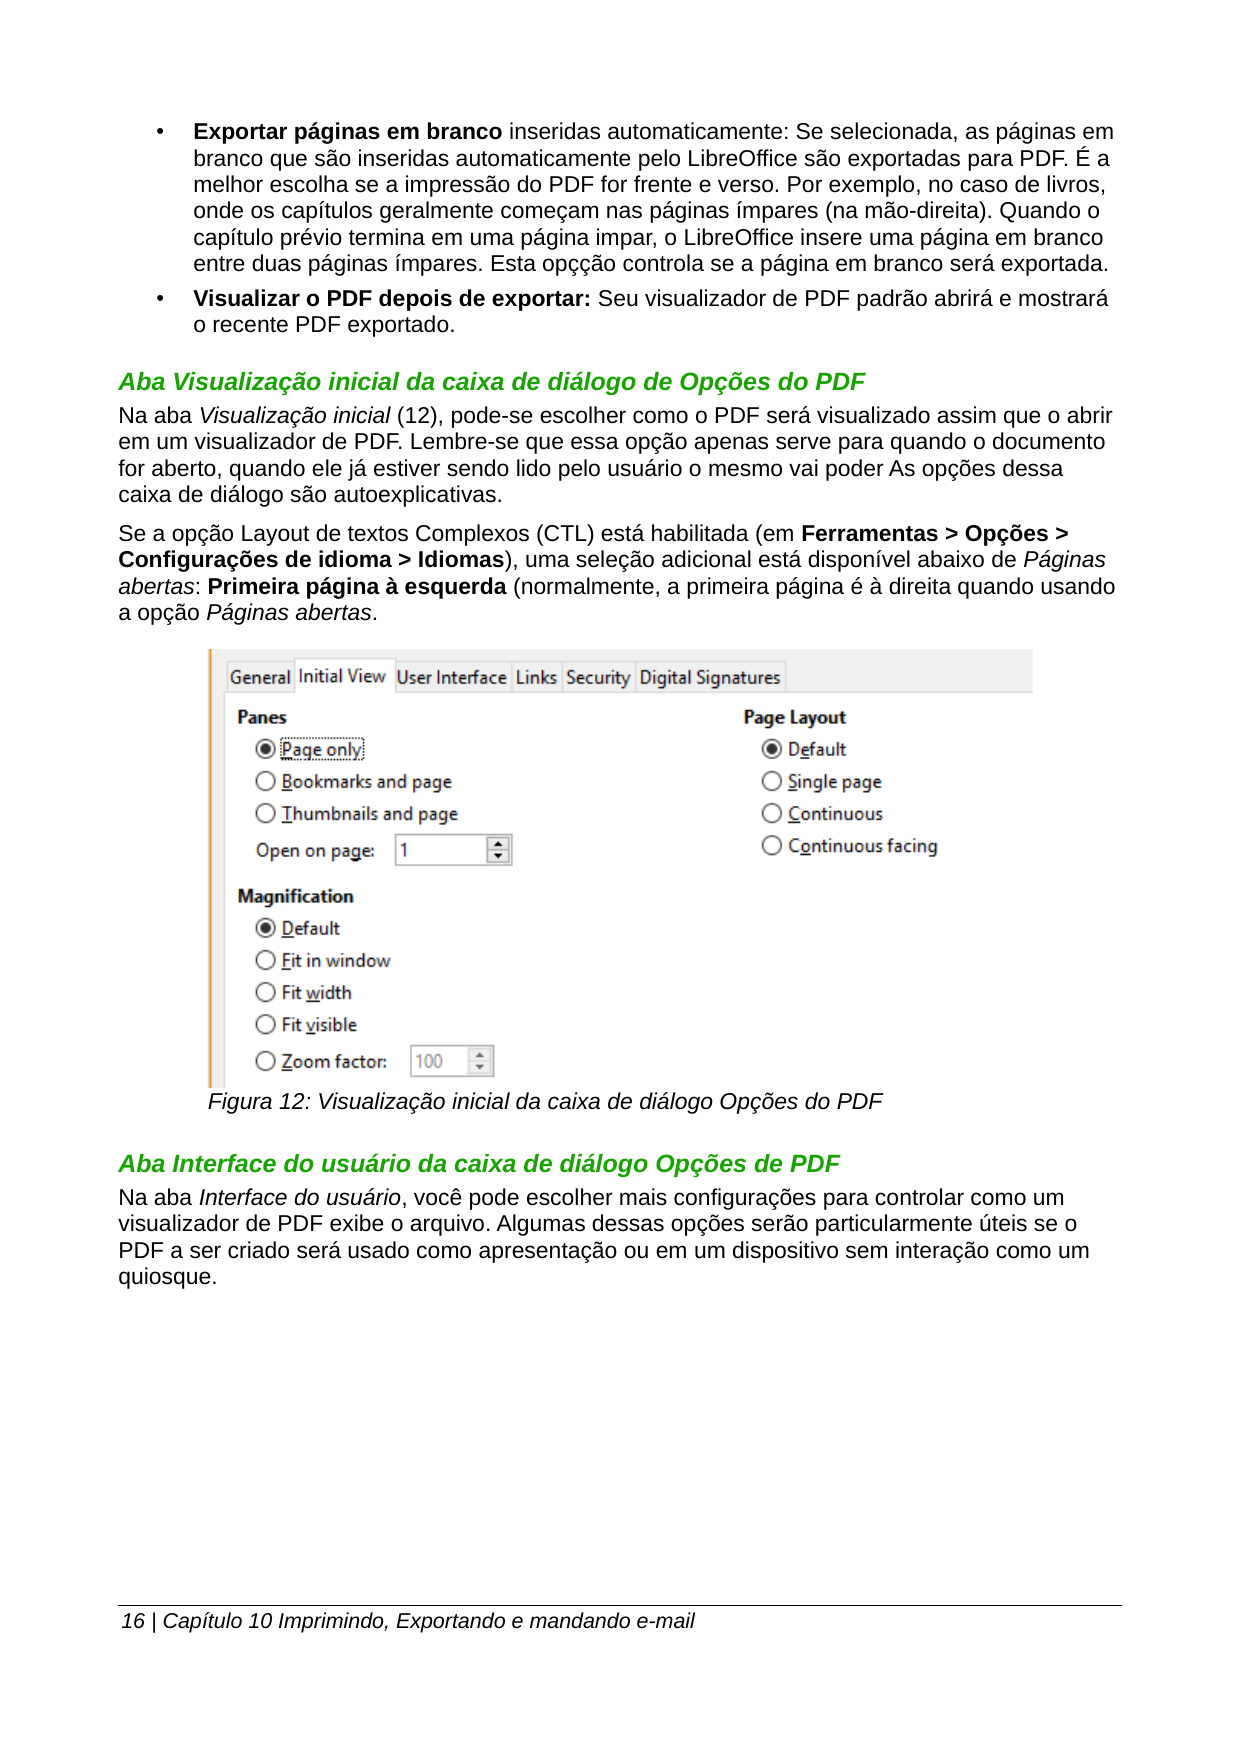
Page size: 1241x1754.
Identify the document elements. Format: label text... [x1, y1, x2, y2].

text Na aba Visualização inicial (Figura 12), pode-se escolher como o PDF será visualizado assim que o abrir em um visualizador de PDF. Lembre-se que essa opção apenas serve para quando o documento for aberto, quando ele já estiver sendo lido pelo usuário o mesmo vai poder As opções dessa caixa de diálogo são autoexplicativas. [118, 402, 1122, 507]
picture [207, 649, 1033, 1088]
text Se a opção Layout de textos Complexos (CTL) está habilitada (em Ferramentas > Opções > Configurações de idioma > Idiomas), uma seleção adicional está disponível abaixo de Páginas abertas: Primeira página à esquerda (normalmente, a primeira página é à direita quando usando a opção Páginas abertas. [118, 520, 1122, 625]
text Na aba Interface do usuário, você pode escolher mais configurações para controlar como um visualizador de PDF exibe o arquivo. Algumas dessas opções serão particularmente úteis se o PDF a ser criado será usado como apresentação ou em um dispositivo sem interação como um quiosque. [118, 1184, 1122, 1289]
list Exportar páginas em branco inseridas automaticamente: Se selecionada, as páginas em branco que são inseridas automaticamente pelo LibreOffice são exportadas para PDF. É a melhor escolha se a impressão do PDF for frente e verso. Por exemplo, no caso de livros, onde os capítulos geralmente começam nas páginas ímpares (na mão-direita). Quando o capítulo prévio termina em uma página impar, o LibreOffice insere uma página em branco entre duas páginas ímpares. Esta opçção controla se a página em branco será exportada. [156, 118, 1122, 276]
list Visualizar o PDF depois de exportar: Seu visualizador de PDF padrão abrirá e mostrará o recente PDF exportado. [156, 285, 1122, 338]
text Figura 12: Visualização inicial da caixa de diálogo Opções do PDF [208, 1088, 1033, 1114]
subtitle Aba Visualização inicial da caixa de diálogo de Opções do PDF [118, 367, 1122, 396]
subtitle Aba Interface do usuário da caixa de diálogo Opções de PDF [118, 1149, 1122, 1178]
